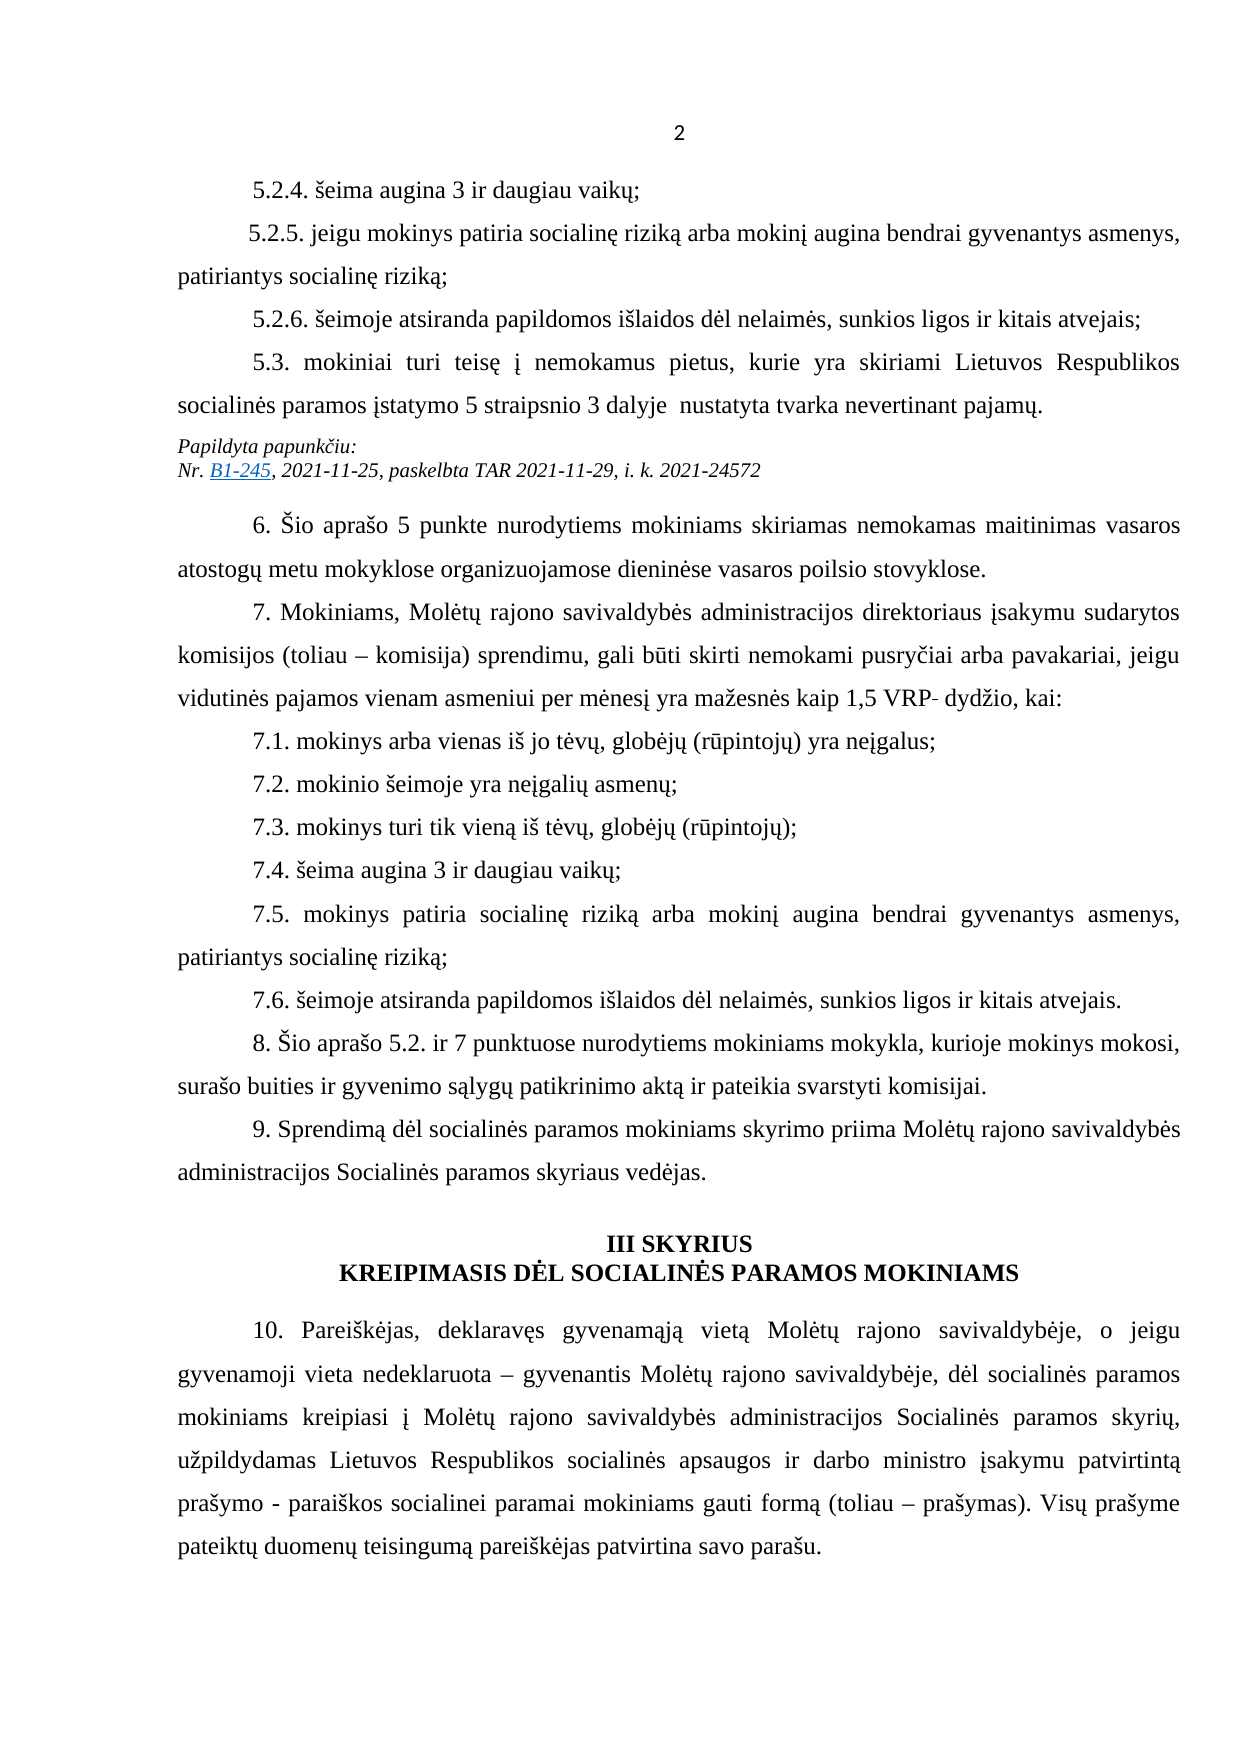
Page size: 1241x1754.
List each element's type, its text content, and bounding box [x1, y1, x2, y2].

text KREIPIMASIS DĖL SOCIALINĖS PARAMOS MOKINIAMS [177, 1258, 1181, 1287]
text 10. Pareiškėjas, deklaravęs gyvenamąją vietą Molėtų rajono savivaldybėje, o jeigu gyvenamoji vieta nedeklaruota – gyvenantis Molėtų rajono savivaldybėje, dėl socialinės paramos mokiniams kreipiasi į Molėtų rajono savivaldybės administracijos Socialinės paramos skyrių, užpildydamas Lietuvos Respublikos socialinės apsaugos ir darbo ministro įsakymu patvirtintą prašymo - paraiškos socialinei paramai mokiniams gauti formą (toliau – prašymas). Visų prašyme pateiktų duomenų teisingumą pareiškėjas patvirtina savo parašu. [177, 1316, 1181, 1560]
text 9. Sprendimą dėl socialinės paramos mokiniams skyrimo priima Molėtų rajono savivaldybės administracijos Socialinės paramos skyriaus vedėjas. [177, 1114, 1181, 1186]
text III SKYRIUS [177, 1229, 1181, 1258]
text 7.5. mokinys patiria socialinę riziką arba mokinį augina bendrai gyvenantys asmenys, patiriantys socialinę riziką; [177, 899, 1181, 971]
text 8. Šio aprašo 5.2. ir 7 punktuose nurodytiems mokiniams mokykla, kurioje mokinys mokosi, surašo buities ir gyvenimo sąlygų patikrinimo aktą ir pateikia svarstyti komisijai. [177, 1028, 1181, 1100]
text 5.2.6. šeimoje atsiranda papildomos išlaidos dėl nelaimės, sunkios ligos ir kitais atvejais; [177, 304, 1181, 333]
text 7.3. mokinys turi tik vieną iš tėvų, globėjų (rūpintojų); [177, 812, 1181, 841]
text Nr. B1-245, 2021-11-25, paskelbta TAR 2021-11-29, i. k. 2021-24572 [177, 458, 1181, 482]
text 5.3. mokiniai turi teisę į nemokamus pietus, kurie yra skiriami Lietuvos Respublikos socialinės paramos įstatymo 5 straipsnio 3 dalyje nustatyta tvarka nevertinant pajamų. [177, 347, 1181, 419]
text 7.1. mokinys arba vienas iš jo tėvų, globėjų (rūpintojų) yra neįgalus; [177, 726, 1181, 755]
text 7.4. šeima augina 3 ir daugiau vaikų; [177, 856, 1181, 884]
text Papildyta papunkčiu: [177, 434, 1181, 458]
text 7. Mokiniams, Molėtų rajono savivaldybės administracijos direktoriaus įsakymu sudarytos komisijos (toliau – komisija) sprendimu, gali būti skirti nemokami pusryčiai arba pavakariai, jeigu vidutinės pajamos vienam asmeniui per mėnesį yra mažesnės kaip 1,5 VRP dydžio, kai: [177, 597, 1181, 712]
text 7.6. šeimoje atsiranda papildomos išlaidos dėl nelaimės, sunkios ligos ir kitais atvejais. [177, 985, 1181, 1014]
text 7.2. mokinio šeimoje yra neįgalių asmenų; [177, 769, 1181, 798]
text 5.2.4. šeima augina 3 ir daugiau vaikų; [177, 175, 1181, 204]
text 6. Šio aprašo 5 punkte nurodytiems mokiniams skiriamas nemokamas maitinimas vasaros atostogų metu mokyklose organizuojamose dieninėse vasaros poilsio stovyklose. [177, 511, 1181, 582]
text 5.2.5. jeigu mokinys patiria socialinę riziką arba mokinį augina bendrai gyvenantys asmenys, patiriantys socialinę riziką; [177, 218, 1181, 290]
